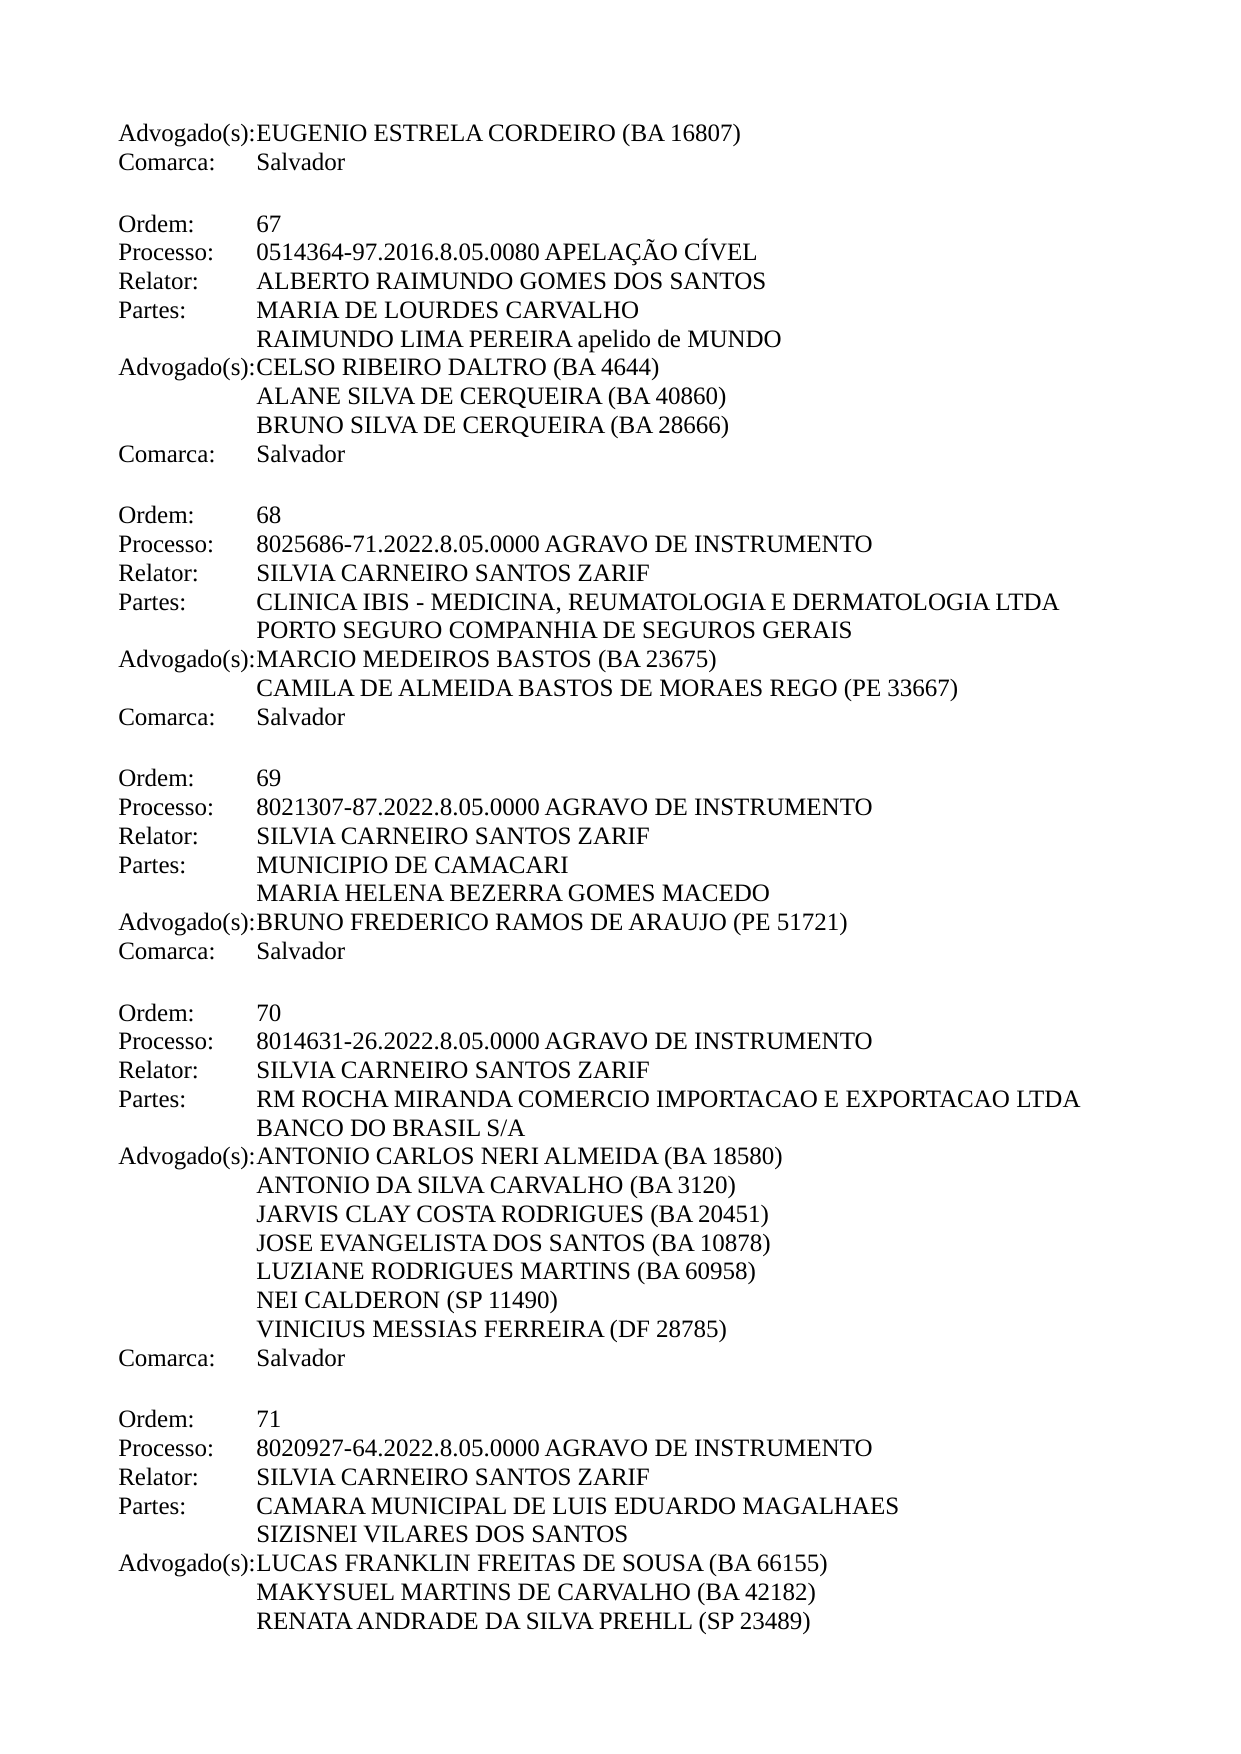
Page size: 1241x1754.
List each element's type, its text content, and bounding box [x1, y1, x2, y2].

table_cell Processo: [118, 529, 256, 558]
table_cell Salvador [256, 439, 788, 467]
table_cell Advogado(s): [118, 1141, 256, 1170]
table_header Ordem: [118, 998, 256, 1026]
table_cell SILVIA CARNEIRO SANTOS ZARIF [256, 1462, 906, 1491]
table_cell MARCIO MEDEIROS BASTOS (BA 23675) [256, 644, 1068, 673]
table_cell [118, 381, 256, 410]
table_cell Relator: [118, 558, 256, 587]
table_cell Relator: [118, 821, 256, 850]
table_cell SILVIA CARNEIRO SANTOS ZARIF [256, 821, 877, 850]
table_cell [118, 1199, 256, 1228]
table_cell Salvador [256, 702, 1068, 730]
table_cell RENATA ANDRADE DA SILVA PREHLL (SP 23489) [256, 1606, 906, 1634]
table_cell Comarca: [118, 936, 256, 965]
table_cell Advogado(s): [118, 907, 256, 936]
table_cell SIZISNEI VILARES DOS SANTOS [256, 1520, 906, 1548]
table_cell [118, 1577, 256, 1606]
table_header Ordem: [118, 1405, 256, 1433]
table_cell Advogado(s): [118, 644, 256, 673]
table_cell JARVIS CLAY COSTA RODRIGUES (BA 20451) [256, 1199, 1089, 1228]
table_cell LUCAS FRANKLIN FREITAS DE SOUSA (BA 66155) [256, 1548, 906, 1577]
table_cell RM ROCHA MIRANDA COMERCIO IMPORTACAO E EXPORTACAO LTDA [256, 1084, 1089, 1113]
table_cell MUNICIPIO DE CAMACARI [256, 850, 877, 878]
table_header Ordem: [118, 209, 256, 237]
table_cell [118, 1228, 256, 1256]
table_cell [118, 410, 256, 439]
table_cell 8020927-64.2022.8.05.0000 AGRAVO DE INSTRUMENTO [256, 1433, 906, 1462]
table_cell Advogado(s): [118, 118, 256, 147]
table_cell Relator: [118, 1055, 256, 1084]
table_cell Partes: [118, 850, 256, 878]
table_cell JOSE EVANGELISTA DOS SANTOS (BA 10878) [256, 1228, 1089, 1256]
table_cell Processo: [118, 1433, 256, 1462]
table_header 68 [256, 500, 1068, 529]
table_cell [118, 1606, 256, 1634]
table_cell 0514364-97.2016.8.05.0080 APELAÇÃO CÍVEL [256, 238, 788, 266]
table_cell [118, 1285, 256, 1314]
table_cell Partes: [118, 1491, 256, 1519]
table_cell ALBERTO RAIMUNDO GOMES DOS SANTOS [256, 266, 788, 295]
table_cell EUGENIO ESTRELA CORDEIRO (BA 16807) [256, 118, 984, 147]
table_cell CAMILA DE ALMEIDA BASTOS DE MORAES REGO (PE 33667) [256, 673, 1068, 702]
table_header 69 [256, 764, 877, 792]
table_cell 8014631-26.2022.8.05.0000 AGRAVO DE INSTRUMENTO [256, 1026, 1089, 1055]
table_cell BRUNO SILVA DE CERQUEIRA (BA 28666) [256, 410, 788, 439]
table_cell SILVIA CARNEIRO SANTOS ZARIF [256, 558, 1068, 587]
table_cell Comarca: [118, 147, 256, 176]
table_cell VINICIUS MESSIAS FERREIRA (DF 28785) [256, 1314, 1089, 1343]
table_cell Advogado(s): [118, 1548, 256, 1577]
table_cell Relator: [118, 1462, 256, 1491]
table_cell Processo: [118, 238, 256, 266]
table_cell Relator: [118, 266, 256, 295]
table_cell 8025686-71.2022.8.05.0000 AGRAVO DE INSTRUMENTO [256, 529, 1068, 558]
table_cell Partes: [118, 1084, 256, 1113]
table_cell BRUNO FREDERICO RAMOS DE ARAUJO (PE 51721) [256, 907, 877, 936]
table_cell Comarca: [118, 702, 256, 730]
table_header Ordem: [118, 764, 256, 792]
table_cell Partes: [118, 587, 256, 615]
table_cell BANCO DO BRASIL S/A [256, 1113, 1089, 1141]
table_cell Comarca: [118, 439, 256, 467]
table_cell LUZIANE RODRIGUES MARTINS (BA 60958) [256, 1256, 1089, 1285]
table_cell [118, 615, 256, 644]
table_cell [118, 1256, 256, 1285]
table_cell NEI CALDERON (SP 11490) [256, 1285, 1089, 1314]
table_header 70 [256, 998, 1089, 1026]
table_cell [118, 879, 256, 907]
table_cell [118, 1170, 256, 1199]
table_cell SILVIA CARNEIRO SANTOS ZARIF [256, 1055, 1089, 1084]
table_cell [118, 1314, 256, 1343]
table_cell Salvador [256, 147, 984, 176]
table_cell ANTONIO DA SILVA CARVALHO (BA 3120) [256, 1170, 1089, 1199]
table_cell [118, 1520, 256, 1548]
table_cell PORTO SEGURO COMPANHIA DE SEGUROS GERAIS [256, 615, 1068, 644]
table_cell CLINICA IBIS - MEDICINA, REUMATOLOGIA E DERMATOLOGIA LTDA [256, 587, 1068, 615]
table_cell Partes: [118, 295, 256, 324]
table_cell Salvador [256, 936, 877, 965]
table_cell MARIA HELENA BEZERRA GOMES MACEDO [256, 879, 877, 907]
table_cell RAIMUNDO LIMA PEREIRA apelido de MUNDO [256, 324, 788, 352]
table_cell Salvador [256, 1343, 1089, 1371]
table_cell ANTONIO CARLOS NERI ALMEIDA (BA 18580) [256, 1141, 1089, 1170]
table_cell Comarca: [118, 1343, 256, 1371]
table_header 67 [256, 209, 788, 237]
table_cell MAKYSUEL MARTINS DE CARVALHO (BA 42182) [256, 1577, 906, 1606]
table_cell [118, 324, 256, 352]
table_cell 8021307-87.2022.8.05.0000 AGRAVO DE INSTRUMENTO [256, 792, 877, 821]
table_cell [118, 673, 256, 702]
table_cell Processo: [118, 1026, 256, 1055]
table_header 71 [256, 1405, 906, 1433]
table_header Ordem: [118, 500, 256, 529]
table_cell ALANE SILVA DE CERQUEIRA (BA 40860) [256, 381, 788, 410]
table_cell MARIA DE LOURDES CARVALHO [256, 295, 788, 324]
table_cell [118, 1113, 256, 1141]
table_cell Advogado(s): [118, 353, 256, 381]
table_cell CAMARA MUNICIPAL DE LUIS EDUARDO MAGALHAES [256, 1491, 906, 1519]
table_cell Processo: [118, 792, 256, 821]
table_cell CELSO RIBEIRO DALTRO (BA 4644) [256, 353, 788, 381]
